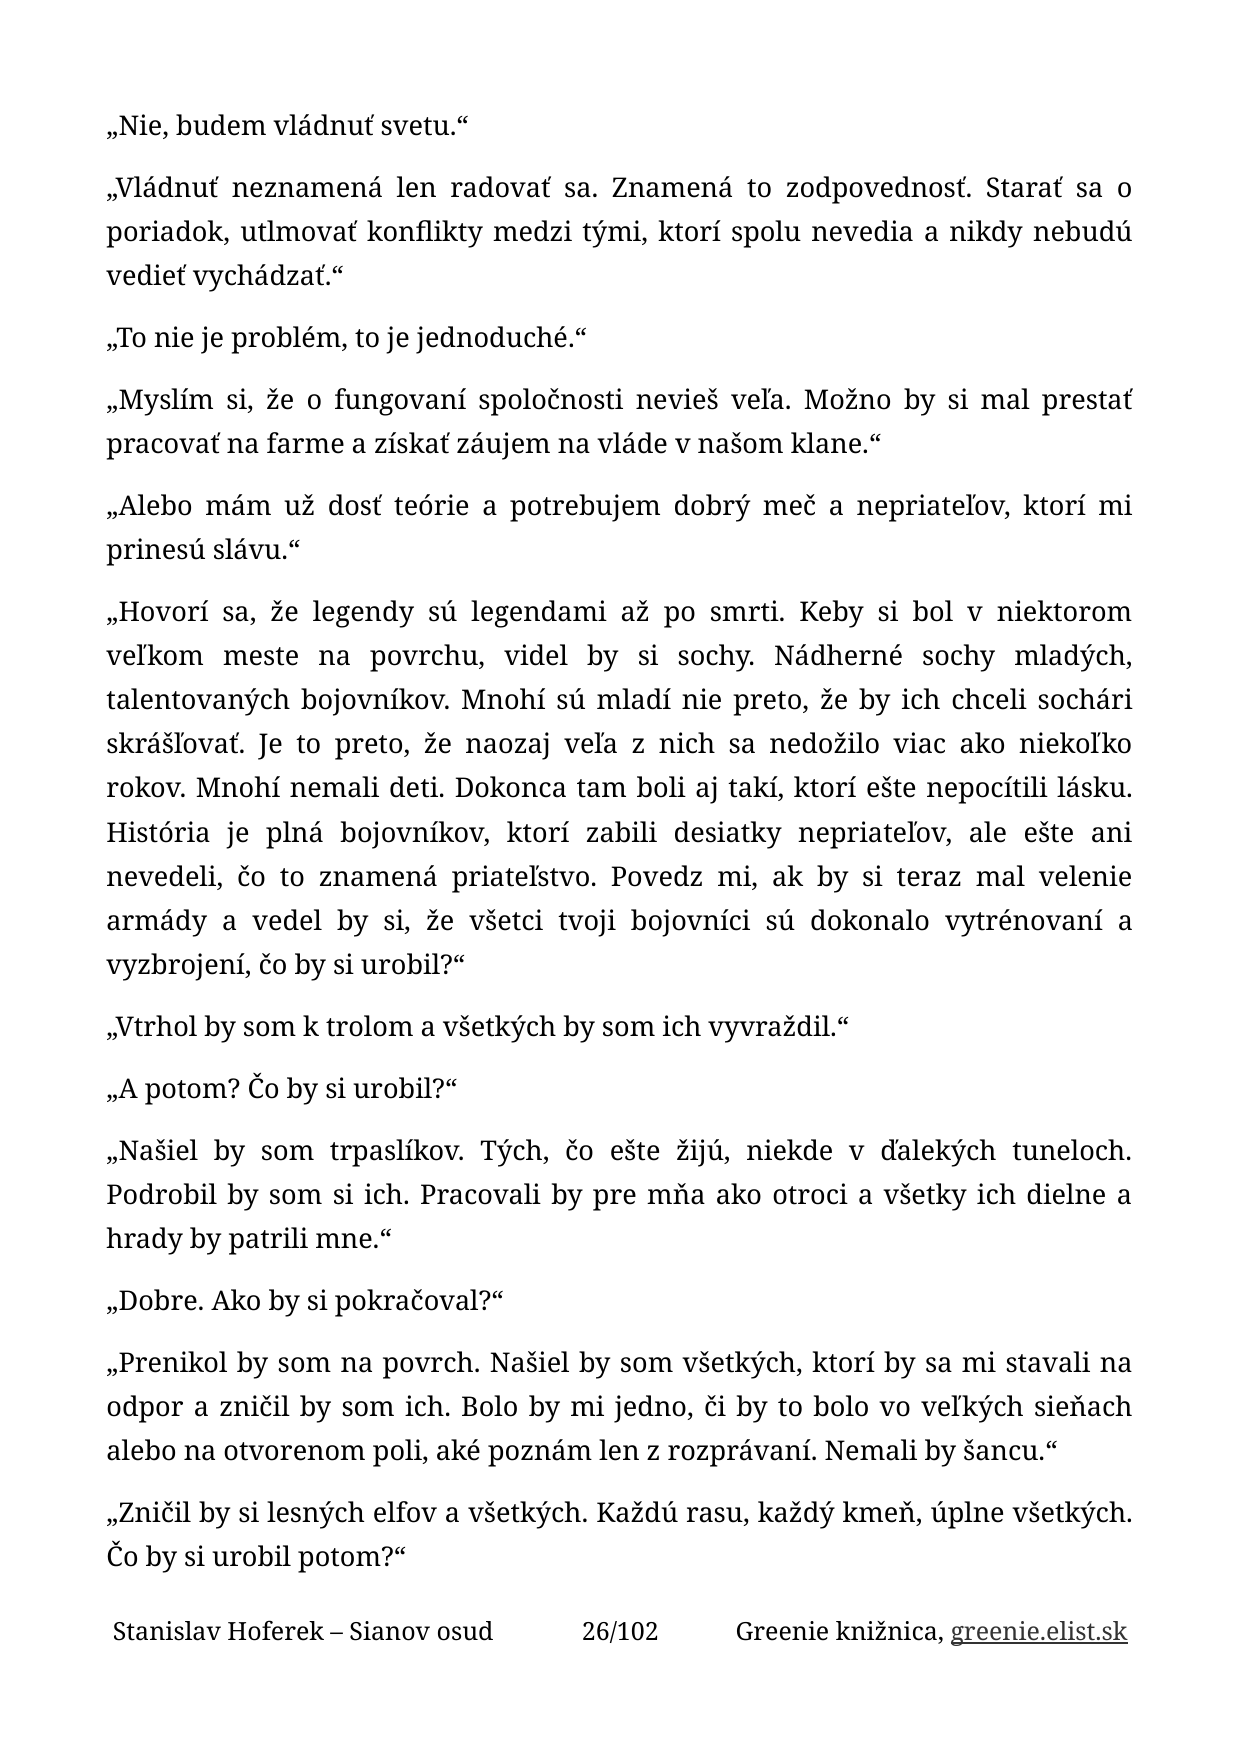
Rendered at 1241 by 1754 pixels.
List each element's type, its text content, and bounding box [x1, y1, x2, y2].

text „A potom? Čo by si urobil?“ [106, 1069, 1134, 1106]
text „Hovorí sa, že legendy sú legendami až po smrti. Keby si bol v niektorom veľkom meste na povrchu, videl by si sochy. Nádherné sochy mladých, talentovaných bojovníkov. Mnohí sú mladí nie preto, že by ich chceli sochári skrášľovať. Je to preto, že naozaj veľa z nich sa nedožilo viac ako niekoľko rokov. Mnohí nemali deti. Dokonca tam boli aj takí, ktorí ešte nepocítili lásku. História je plná bojovníkov, ktorí zabili desiatky nepriateľov, ale ešte ani nevedeli, čo to znamená priateľstvo. Povedz mi, ak by si teraz mal velenie armády a vedel by si, že všetci tvoji bojovníci sú dokonalo vytrénovaní a vyzbrojení, čo by si urobil?“ [106, 592, 1134, 982]
text „Myslím si, že o fungovaní spoločnosti nevieš veľa. Možno by si mal prestať pracovať na farme a získať záujem na vláde v našom klane.“ [106, 380, 1134, 461]
text „Dobre. Ako by si pokračoval?“ [106, 1281, 1134, 1318]
text „Vládnuť neznamená len radovať sa. Znamená to zodpovednosť. Starať sa o poriadok, utlmovať konflikty medzi tými, ktorí spolu nevedia a nikdy nebudú vedieť vychádzať.“ [106, 168, 1134, 293]
text „Prenikol by som na povrch. Našiel by som všetkých, ktorí by sa mi stavali na odpor a zničil by som ich. Bolo by mi jedno, či by to bolo vo veľkých sieňach alebo na otvorenom poli, aké poznám len z rozprávaní. Nemali by šancu.“ [106, 1343, 1134, 1468]
text „Vtrhol by som k trolom a všetkých by som ich vyvraždil.“ [106, 1007, 1134, 1044]
text „Našiel by som trpaslíkov. Tých, čo ešte žijú, niekde v ďalekých tuneloch. Podrobil by som si ich. Pracovali by pre mňa ako otroci a všetky ich dielne a hrady by patrili mne.“ [106, 1131, 1134, 1256]
text „To nie je problém, to je jednoduché.“ [106, 318, 1134, 355]
text „Alebo mám už dosť teórie a potrebujem dobrý meč a nepriateľov, ktorí mi prinesú slávu.“ [106, 486, 1134, 567]
text „Zničil by si lesných elfov a všetkých. Každú rasu, každý kmeň, úplne všetkých. Čo by si urobil potom?“ [106, 1493, 1134, 1574]
text „Nie, budem vládnuť svetu.“ [106, 106, 1134, 143]
